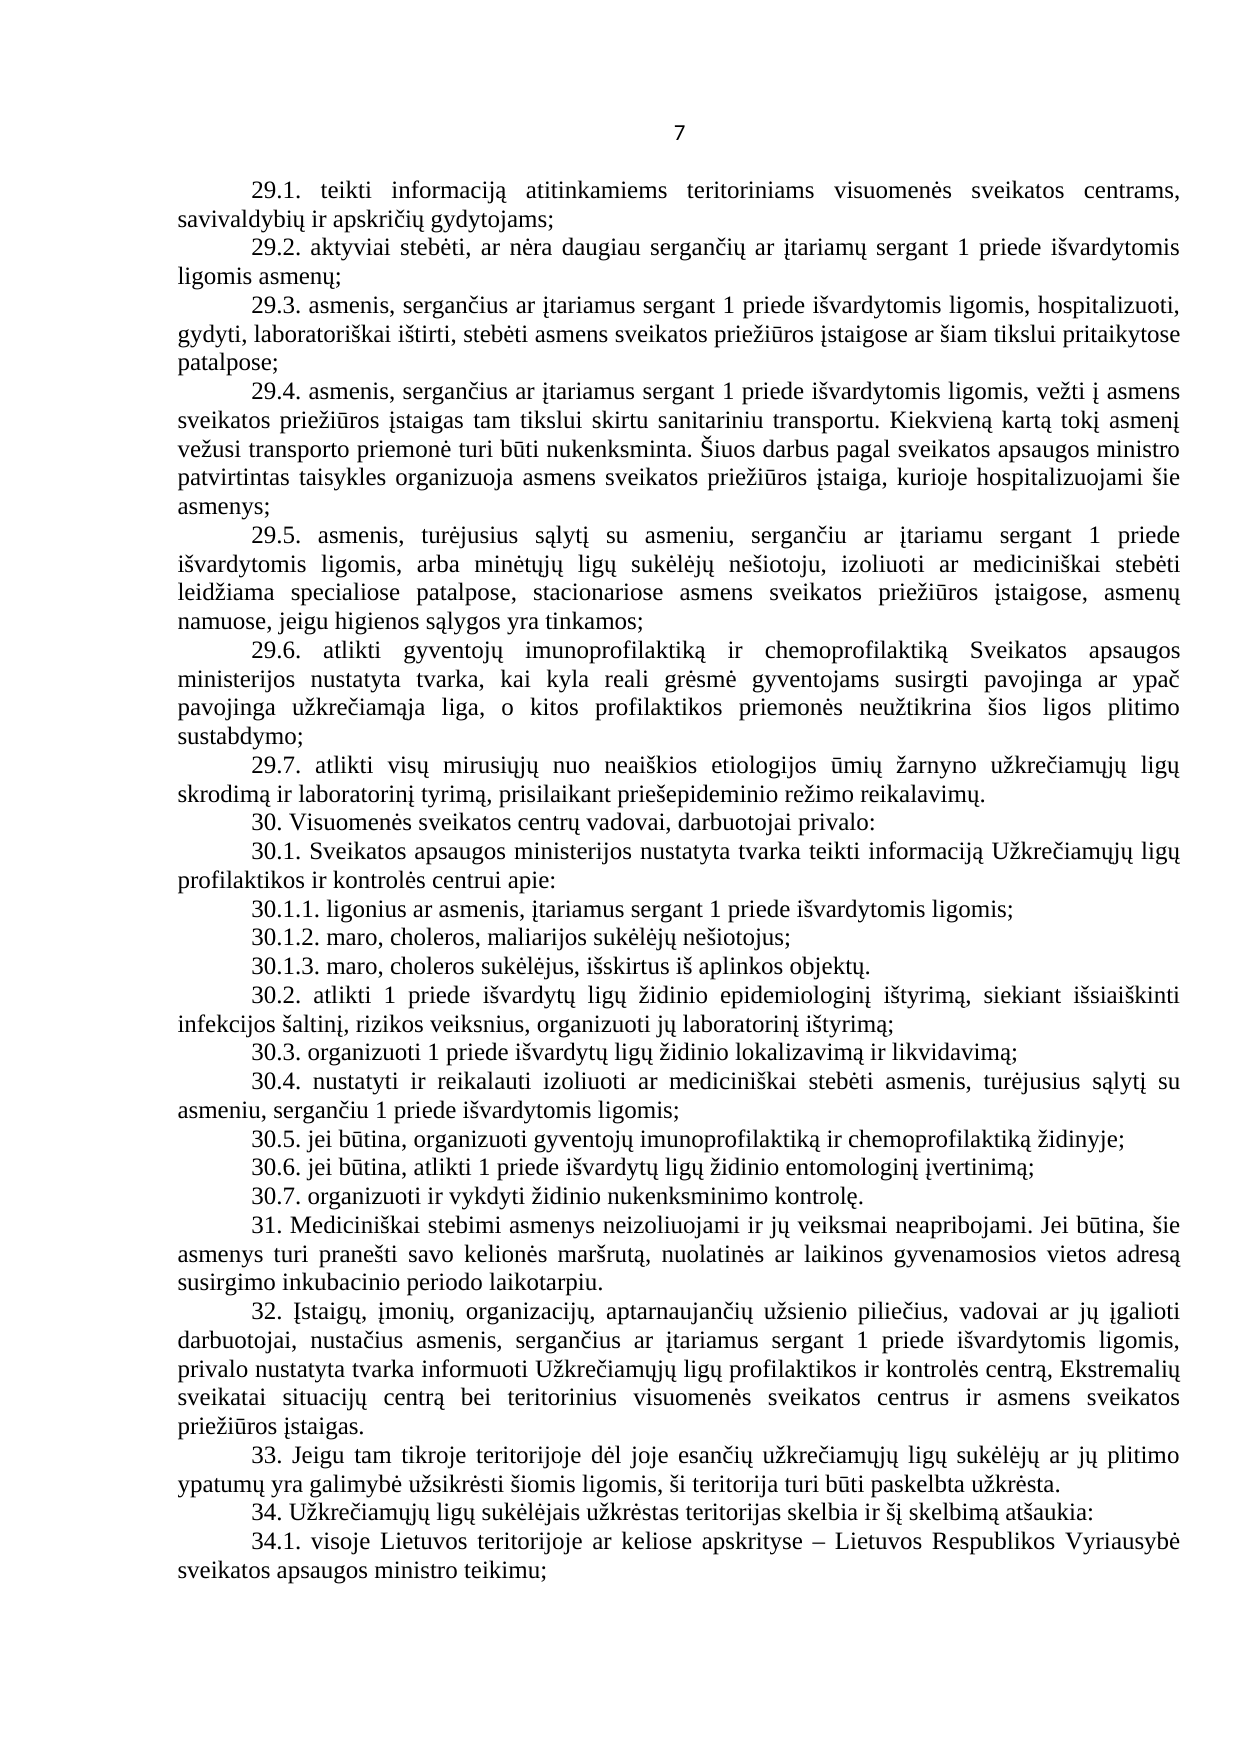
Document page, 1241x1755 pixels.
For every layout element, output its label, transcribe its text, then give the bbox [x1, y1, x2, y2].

text 34.1. visoje Lietuvos teritorijoje ar keliose apskrityse – Lietuvos Respublikos Vyriausybė sveikatos apsaugos ministro teikimu; [177, 1526, 1181, 1584]
text 30. Visuomenės sveikatos centrų vadovai, darbuotojai privalo: [177, 807, 1181, 836]
text 29.7. atlikti visų mirusiųjų nuo neaiškios etiologijos ūmių žarnyno užkrečiamųjų ligų skrodimą ir laboratorinį tyrimą, prisilaikant priešepideminio režimo reikalavimų. [177, 750, 1181, 807]
text 33. Jeigu tam tikroje teritorijoje dėl joje esančių užkrečiamųjų ligų sukėlėjų ar jų plitimo ypatumų yra galimybė užsikrėsti šiomis ligomis, ši teritorija turi būti paskelbta užkrėsta. [177, 1440, 1181, 1497]
text 29.2. aktyviai stebėti, ar nėra daugiau sergančių ar įtariamų sergant 1 priede išvardytomis ligomis asmenų; [177, 232, 1181, 290]
text 30.3. organizuoti 1 priede išvardytų ligų židinio lokalizavimą ir likvidavimą; [177, 1037, 1181, 1066]
text 29.6. atlikti gyventojų imunoprofilaktiką ir chemoprofilaktiką Sveikatos apsaugos ministerijos nustatyta tvarka, kai kyla reali grėsmė gyventojams susirgti pavojinga ar ypač pavojinga užkrečiamąja liga, o kitos profilaktikos priemonės neužtikrina šios ligos plitimo sustabdymo; [177, 635, 1181, 750]
text 29.3. asmenis, sergančius ar įtariamus sergant 1 priede išvardytomis ligomis, hospitalizuoti, gydyti, laboratoriškai ištirti, stebėti asmens sveikatos priežiūros įstaigose ar šiam tikslui pritaikytose patalpose; [177, 290, 1181, 376]
text 30.1. Sveikatos apsaugos ministerijos nustatyta tvarka teikti informaciją Užkrečiamųjų ligų profilaktikos ir kontrolės centrui apie: [177, 836, 1181, 894]
text 30.6. jei būtina, atlikti 1 priede išvardytų ligų židinio entomologinį įvertinimą; [177, 1152, 1181, 1181]
text 30.1.2. maro, choleros, maliarijos sukėlėjų nešiotojus; [177, 922, 1181, 951]
text 31. Mediciniškai stebimi asmenys neizoliuojami ir jų veiksmai neapribojami. Jei būtina, šie asmenys turi pranešti savo kelionės maršrutą, nuolatinės ar laikinos gyvenamosios vietos adresą susirgimo inkubacinio periodo laikotarpiu. [177, 1210, 1181, 1296]
text 30.1.3. maro, choleros sukėlėjus, išskirtus iš aplinkos objektų. [177, 951, 1181, 980]
text 29.1. teikti informaciją atitinkamiems teritoriniams visuomenės sveikatos centrams, savivaldybių ir apskričių gydytojams; [177, 175, 1181, 232]
text 30.1.1. ligonius ar asmenis, įtariamus sergant 1 priede išvardytomis ligomis; [177, 894, 1181, 922]
text 30.7. organizuoti ir vykdyti židinio nukenksminimo kontrolę. [177, 1181, 1181, 1210]
text 29.5. asmenis, turėjusius sąlytį su asmeniu, sergančiu ar įtariamu sergant 1 priede išvardytomis ligomis, arba minėtųjų ligų sukėlėjų nešiotoju, izoliuoti ar mediciniškai stebėti leidžiama specialiose patalpose, stacionariose asmens sveikatos priežiūros įstaigose, asmenų namuose, jeigu higienos sąlygos yra tinkamos; [177, 520, 1181, 635]
text 32. Įstaigų, įmonių, organizacijų, aptarnaujančių užsienio piliečius, vadovai ar jų įgalioti darbuotojai, nustačius asmenis, sergančius ar įtariamus sergant 1 priede išvardytomis ligomis, privalo nustatyta tvarka informuoti Užkrečiamųjų ligų profilaktikos ir kontrolės centrą, Ekstremalių sveikatai situacijų centrą bei teritorinius visuomenės sveikatos centrus ir asmens sveikatos priežiūros įstaigas. [177, 1296, 1181, 1440]
text 30.2. atlikti 1 priede išvardytų ligų židinio epidemiologinį ištyrimą, siekiant išsiaiškinti infekcijos šaltinį, rizikos veiksnius, organizuoti jų laboratorinį ištyrimą; [177, 980, 1181, 1037]
text 30.4. nustatyti ir reikalauti izoliuoti ar mediciniškai stebėti asmenis, turėjusius sąlytį su asmeniu, sergančiu 1 priede išvardytomis ligomis; [177, 1066, 1181, 1124]
text 30.5. jei būtina, organizuoti gyventojų imunoprofilaktiką ir chemoprofilaktiką židinyje; [177, 1124, 1181, 1152]
text 29.4. asmenis, sergančius ar įtariamus sergant 1 priede išvardytomis ligomis, vežti į asmens sveikatos priežiūros įstaigas tam tikslui skirtu sanitariniu transportu. Kiekvieną kartą tokį asmenį vežusi transporto priemonė turi būti nukenksminta. Šiuos darbus pagal sveikatos apsaugos ministro patvirtintas taisykles organizuoja asmens sveikatos priežiūros įstaiga, kurioje hospitalizuojami šie asmenys; [177, 376, 1181, 520]
text 34. Užkrečiamųjų ligų sukėlėjais užkrėstas teritorijas skelbia ir šį skelbimą atšaukia: [177, 1497, 1181, 1526]
